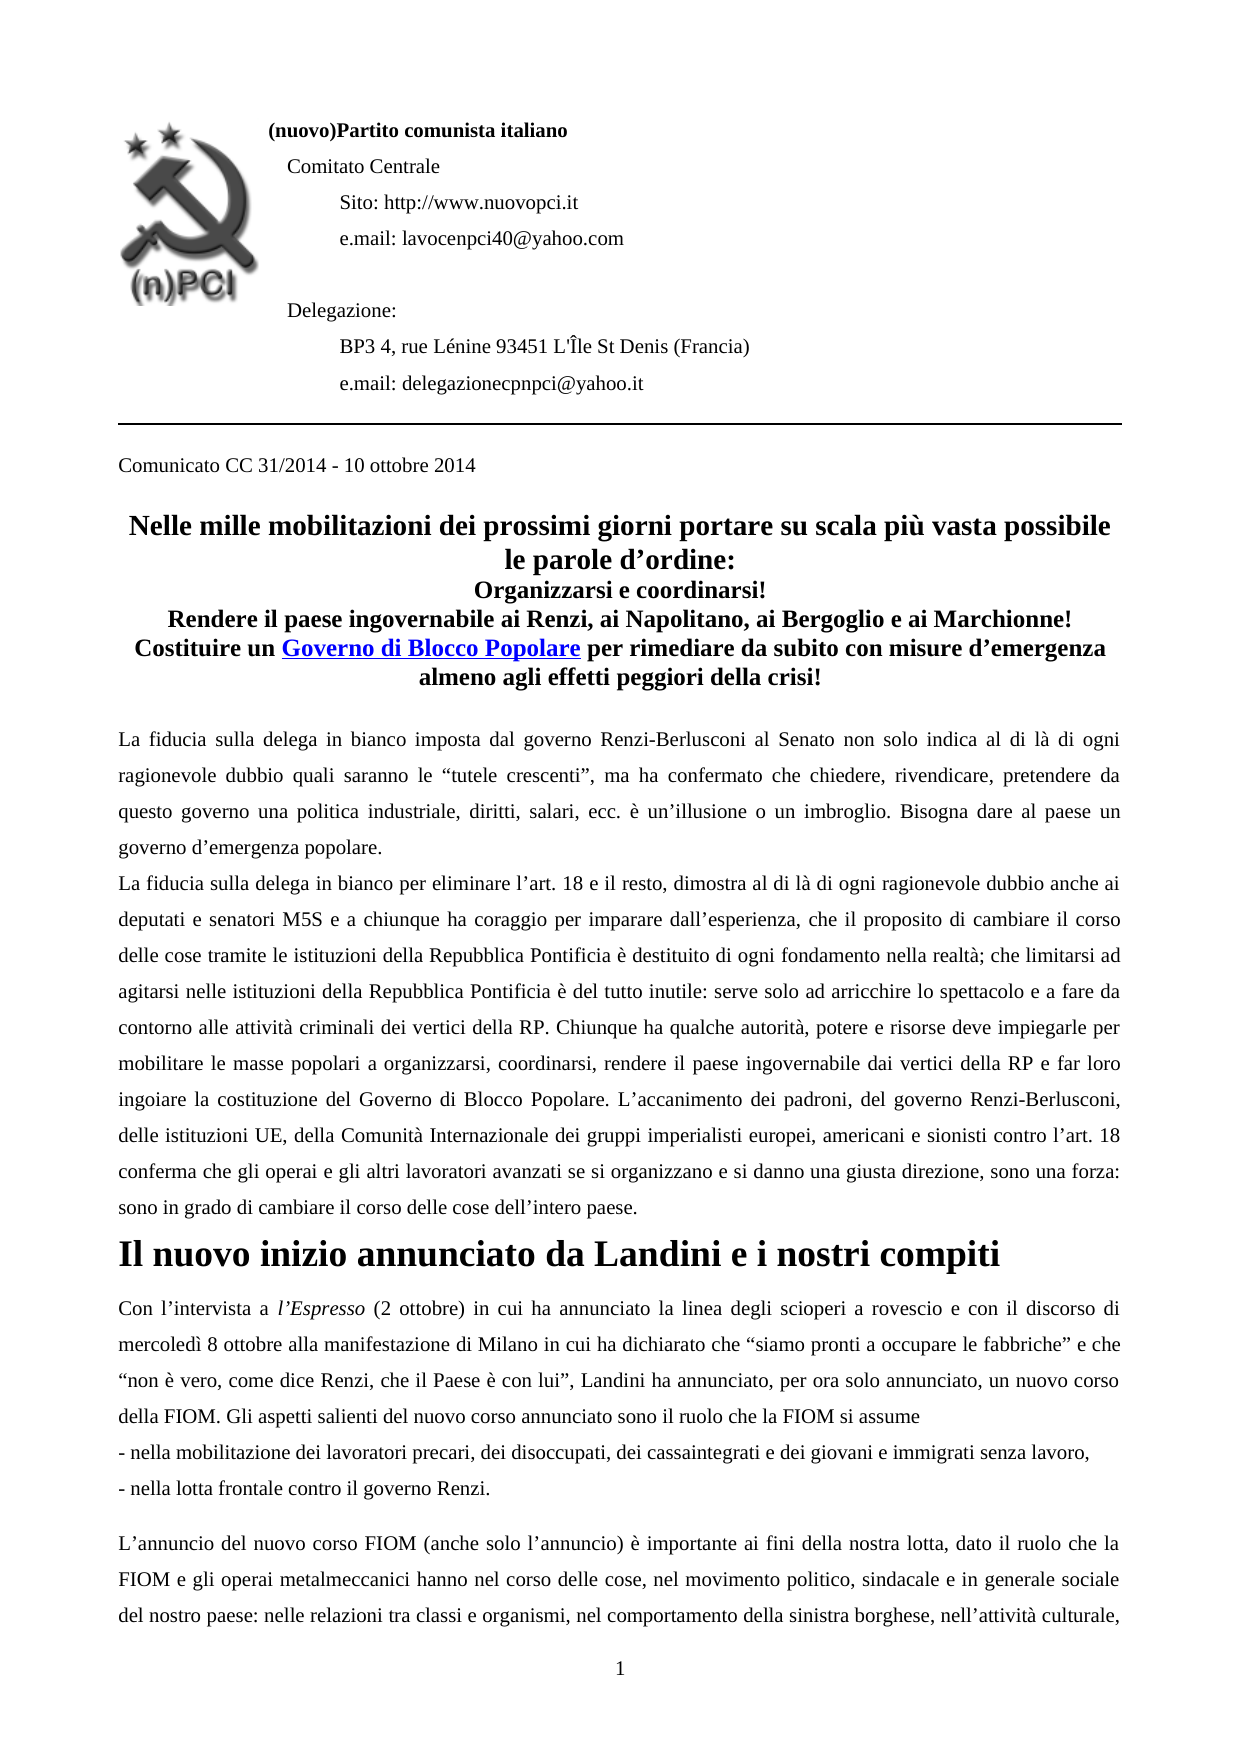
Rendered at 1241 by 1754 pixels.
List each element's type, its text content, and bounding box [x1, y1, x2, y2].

text Organizzarsi e coordinarsi! [118, 576, 1122, 604]
text Nelle mille mobilitazioni dei prossimi giorni portare su scala più vasta possibile le parole d’ordine: [118, 508, 1122, 576]
text L’annuncio del nuovo corso FIOM (anche solo l’annuncio) è importante ai fini della nostra lotta, dato il ruolo che la FIOM e gli operai metalmeccanici hanno nel corso delle cose, nel movimento politico, sindacale e in generale sociale del nostro paese: nelle relazioni tra classi e organismi, nel comportamento della sinistra borghese, nell’attività culturale, [118, 1531, 1122, 1627]
text Delegazione: [287, 298, 1122, 322]
text Comitato Centrale [287, 154, 1122, 178]
text Sito: http://www.nuovopci.it [339, 190, 1122, 214]
text Con l’intervista a l’Espresso (2 ottobre) in cui ha annunciato la linea degli scioperi a rovescio e con il discorso di mercoledì 8 ottobre alla manifestazione di Milano in cui ha dichiarato che “siamo pronti a occupare le fabbriche” e che “non è vero, come dice Renzi, che il Paese è con lui”, Landini ha annunciato, per ora solo annunciato, un nuovo corso della FIOM. Gli aspetti salienti del nuovo corso annunciato sono il ruolo che la FIOM si assume [118, 1296, 1122, 1428]
text (nuovo)Partito comunista italiano [268, 118, 1122, 142]
text Costituire un Governo di Blocco Popolare per rimediare da subito con misure d’emergenza almeno agli effetti peggiori della crisi! [118, 633, 1122, 691]
picture [118, 118, 259, 306]
text e.mail: delegazionecpnpci@yahoo.it [339, 370, 1122, 394]
text La fiducia sulla delega in bianco imposta dal governo Renzi-Berlusconi al Senato non solo indica al di là di ogni ragionevole dubbio quali saranno le “tutele crescenti”, ma ha confermato che chiedere, rivendicare, pretendere da questo governo una politica industriale, diritti, salari, ecc. è un’illusione o un imbroglio. Bisogna dare al paese un governo d’emergenza popolare. [118, 727, 1122, 859]
text Comunicato CC 31/2014 - 10 ottobre 2014 [118, 453, 1122, 477]
text - nella mobilitazione dei lavoratori precari, dei disoccupati, dei cassaintegrati e dei giovani e immigrati senza lavoro, [118, 1440, 1122, 1464]
text e.mail: lavocenpci40@yahoo.com [339, 226, 1122, 250]
text Il nuovo inizio annunciato da Landini e i nostri compiti [118, 1231, 1122, 1274]
text La fiducia sulla delega in bianco per eliminare l’art. 18 e il resto, dimostra al di là di ogni ragionevole dubbio anche ai deputati e senatori M5S e a chiunque ha coraggio per imparare dall’esperienza, che il proposito di cambiare il corso delle cose tramite le istituzioni della Repubblica Pontificia è destituito di ogni fondamento nella realtà; che limitarsi ad agitarsi nelle istituzioni della Repubblica Pontificia è del tutto inutile: serve solo ad arricchire lo spettacolo e a fare da contorno alle attività criminali dei vertici della RP. Chiunque ha qualche autorità, potere e risorse deve impiegarle per mobilitare le masse popolari a organizzarsi, coordinarsi, rendere il paese ingovernabile dai vertici della RP e far loro ingoiare la costituzione del Governo di Blocco Popolare. L’accanimento dei padroni, del governo Renzi-Berlusconi, delle istituzioni UE, della Comunità Internazionale dei gruppi imperialisti europei, americani e sionisti contro l’art. 18 conferma che gli operai e gli altri lavoratori avanzati se si organizzano e si danno una giusta direzione, sono una forza: sono in grado di cambiare il corso delle cose dell’intero paese. [118, 871, 1122, 1219]
text BP3 4, rue Lénine 93451 L'Île St Denis (Francia) [339, 334, 1122, 358]
text - nella lotta frontale contro il governo Renzi. [118, 1476, 1122, 1500]
text Rendere il paese ingovernabile ai Renzi, ai Napolitano, ai Bergoglio e ai Marchionne! [118, 604, 1122, 633]
